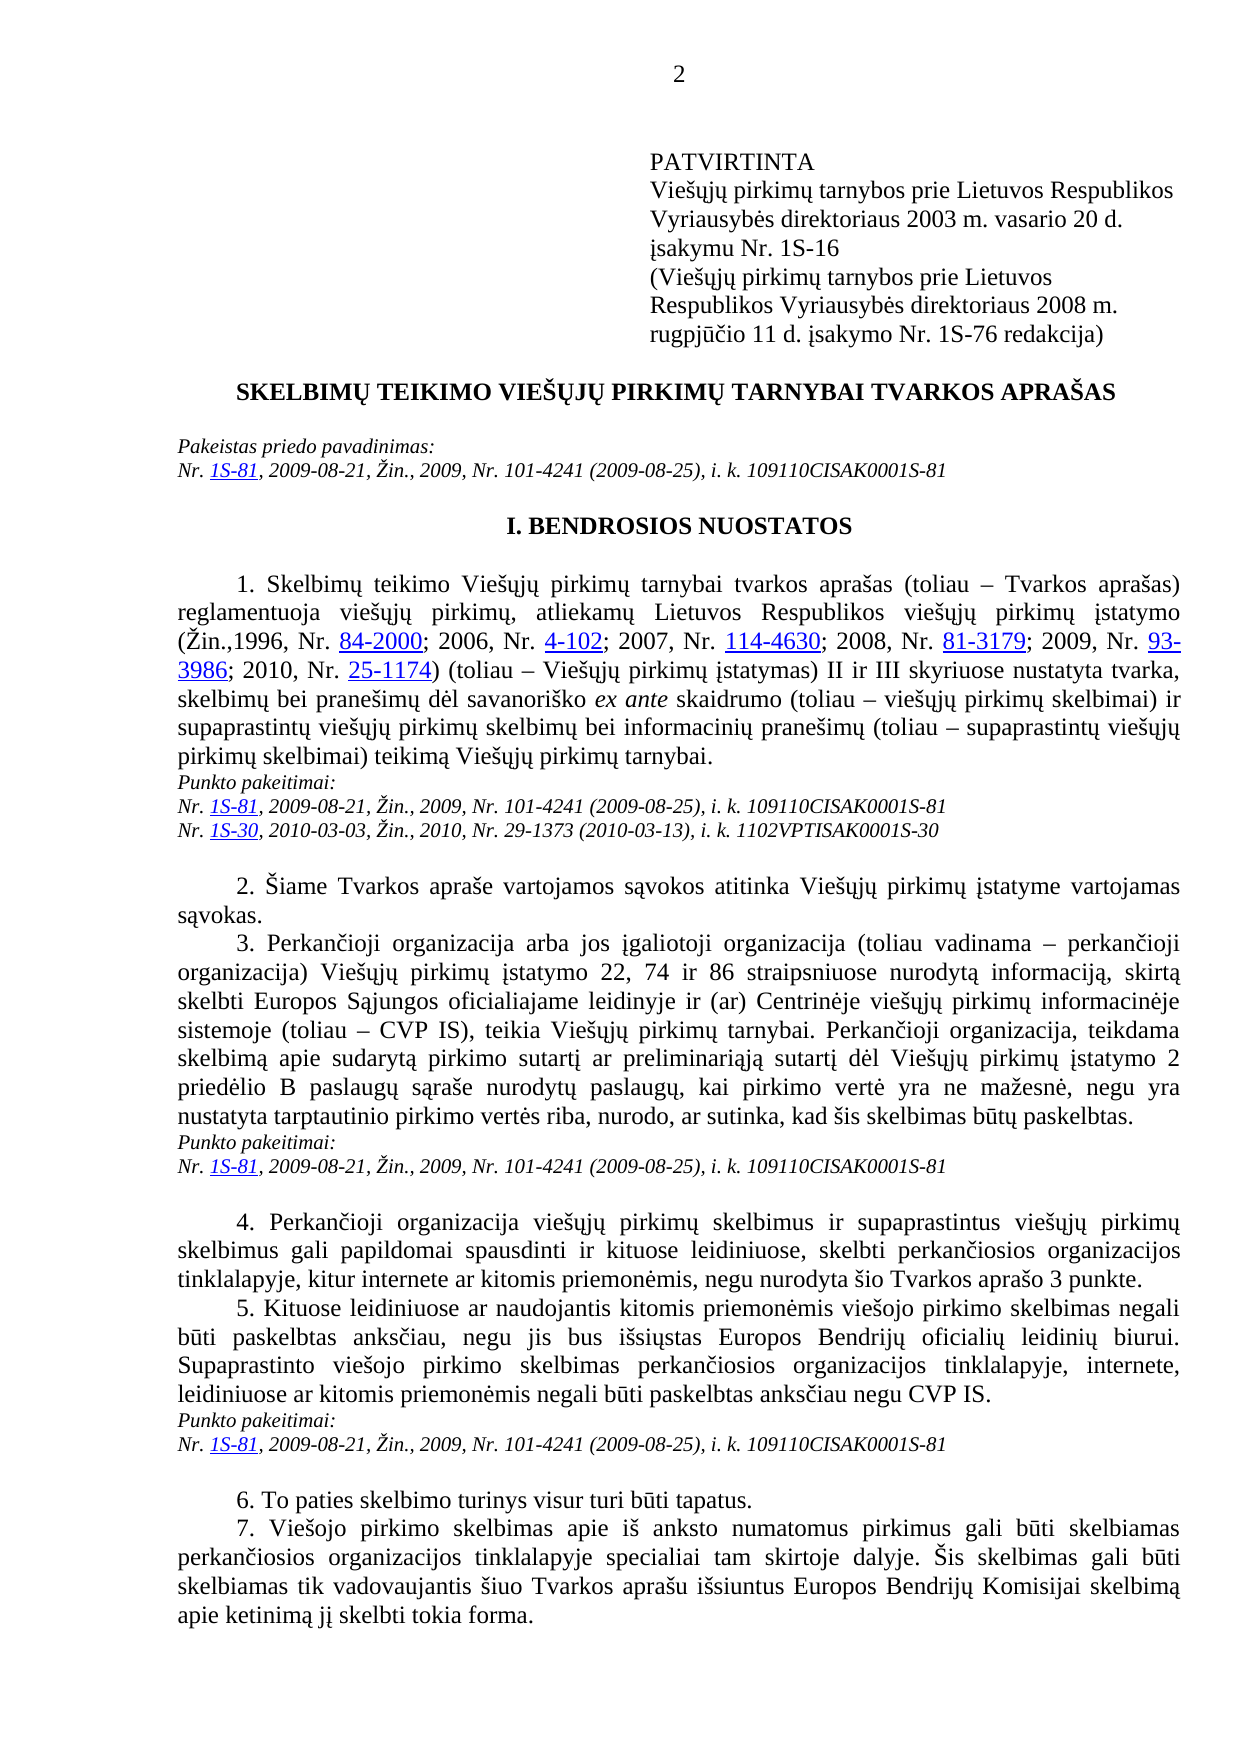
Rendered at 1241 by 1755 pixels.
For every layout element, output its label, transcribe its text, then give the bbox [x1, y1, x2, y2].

text SKELBIMŲ TEIKIMO VIEŠŲJŲ PIRKIMŲ TARNYBAI TVARKOS APRAŠAS [177, 377, 1181, 406]
text 7. Viešojo pirkimo skelbimas apie iš anksto numatomus pirkimus gali būti skelbiamas perkančiosios organizacijos tinklalapyje specialiai tam skirtoje dalyje. Šis skelbimas gali būti skelbiamas tik vadovaujantis šiuo Tvarkos aprašu išsiuntus Europos Bendrijų Komisijai skelbimą apie ketinimą jį skelbti tokia forma. [177, 1513, 1181, 1628]
text Nr. 1S-81, 2009-08-21, Žin., 2009, Nr. 101-4241 (2009-08-25), i. k. 109110CISAK0001S-81 [177, 1432, 1181, 1456]
text 6. To paties skelbimo turinys visur turi būti tapatus. [177, 1485, 1181, 1513]
text 2. Šiame Tvarkos apraše vartojamos sąvokos atitinka Viešųjų pirkimų įstatyme vartojamas sąvokas. [177, 871, 1181, 928]
text 5. Kituose leidiniuose ar naudojantis kitomis priemonėmis viešojo pirkimo skelbimas negali būti paskelbtas anksčiau, negu jis bus išsiųstas Europos Bendrijų oficialių leidinių biurui. Supaprastinto viešojo pirkimo skelbimas perkančiosios organizacijos tinklalapyje, internete, leidiniuose ar kitomis priemonėmis negali būti paskelbtas anksčiau negu CVP IS. [177, 1293, 1181, 1408]
text Nr. 1S-81, 2009-08-21, Žin., 2009, Nr. 101-4241 (2009-08-25), i. k. 109110CISAK0001S-81 [177, 794, 1181, 818]
text 3. Perkančioji organizacija arba jos įgaliotoji organizacija (toliau vadinama – perkančioji organizacija) Viešųjų pirkimų įstatymo 22, 74 ir 86 straipsniuose nurodytą informaciją, skirtą skelbti Europos Sąjungos oficialiajame leidinyje ir (ar) Centrinėje viešųjų pirkimų informacinėje sistemoje (toliau – CVP IS), teikia Viešųjų pirkimų tarnybai. Perkančioji organizacija, teikdama skelbimą apie sudarytą pirkimo sutartį ar preliminariąją sutartį dėl Viešųjų pirkimų įstatymo 2 priedėlio B paslaugų sąraše nurodytų paslaugų, kai pirkimo vertė yra ne mažesnė, negu yra nustatyta tarptautinio pirkimo vertės riba, nurodo, ar sutinka, kad šis skelbimas būtų paskelbtas. [177, 928, 1181, 1130]
text Punkto pakeitimai: [177, 1130, 1181, 1154]
text Nr. 1S-30, 2010-03-03, Žin., 2010, Nr. 29-1373 (2010-03-13), i. k. 1102VPTISAK0001S-30 [177, 818, 1181, 842]
text PATVIRTINTA [649, 147, 1181, 176]
text (Viešųjų pirkimų tarnybos prie Lietuvos Respublikos Vyriausybės direktoriaus 2008 m. rugpjūčio 11 d. įsakymo Nr. 1S-76 redakcija) [649, 262, 1181, 348]
text Nr. 1S-81, 2009-08-21, Žin., 2009, Nr. 101-4241 (2009-08-25), i. k. 109110CISAK0001S-81 [177, 458, 1181, 482]
text Nr. 1S-81, 2009-08-21, Žin., 2009, Nr. 101-4241 (2009-08-25), i. k. 109110CISAK0001S-81 [177, 1154, 1181, 1178]
text I. BENDROSIOS NUOSTATOS [177, 511, 1181, 540]
text Punkto pakeitimai: [177, 1408, 1181, 1432]
text 4. Perkančioji organizacija viešųjų pirkimų skelbimus ir supaprastintus viešųjų pirkimų skelbimus gali papildomai spausdinti ir kituose leidiniuose, skelbti perkančiosios organizacijos tinklalapyje, kitur internete ar kitomis priemonėmis, negu nurodyta šio Tvarkos aprašo 3 punkte. [177, 1207, 1181, 1293]
text Viešųjų pirkimų tarnybos prie Lietuvos Respublikos Vyriausybės direktoriaus 2003 m. vasario 20 d. įsakymu Nr. 1S-16 [649, 176, 1181, 262]
text Punkto pakeitimai: [177, 770, 1181, 794]
text 1. Skelbimų teikimo Viešųjų pirkimų tarnybai tvarkos aprašas (toliau – Tvarkos aprašas) reglamentuoja viešųjų pirkimų, atliekamų Lietuvos Respublikos viešųjų pirkimų įstatymo (Žin.,1996, Nr. 84-2000; 2006, Nr. 4-102; 2007, Nr. 114-4630; 2008, Nr. 81-3179; 2009, Nr. 93-3986; 2010, Nr. 25-1174) (toliau – Viešųjų pirkimų įstatymas) II ir III skyriuose nustatyta tvarka, skelbimų bei pranešimų dėl savanoriško ex ante skaidrumo (toliau – viešųjų pirkimų skelbimai) ir supaprastintų viešųjų pirkimų skelbimų bei informacinių pranešimų (toliau – supaprastintų viešųjų pirkimų skelbimai) teikimą Viešųjų pirkimų tarnybai. [177, 569, 1181, 770]
text Pakeistas priedo pavadinimas: [177, 434, 1181, 458]
